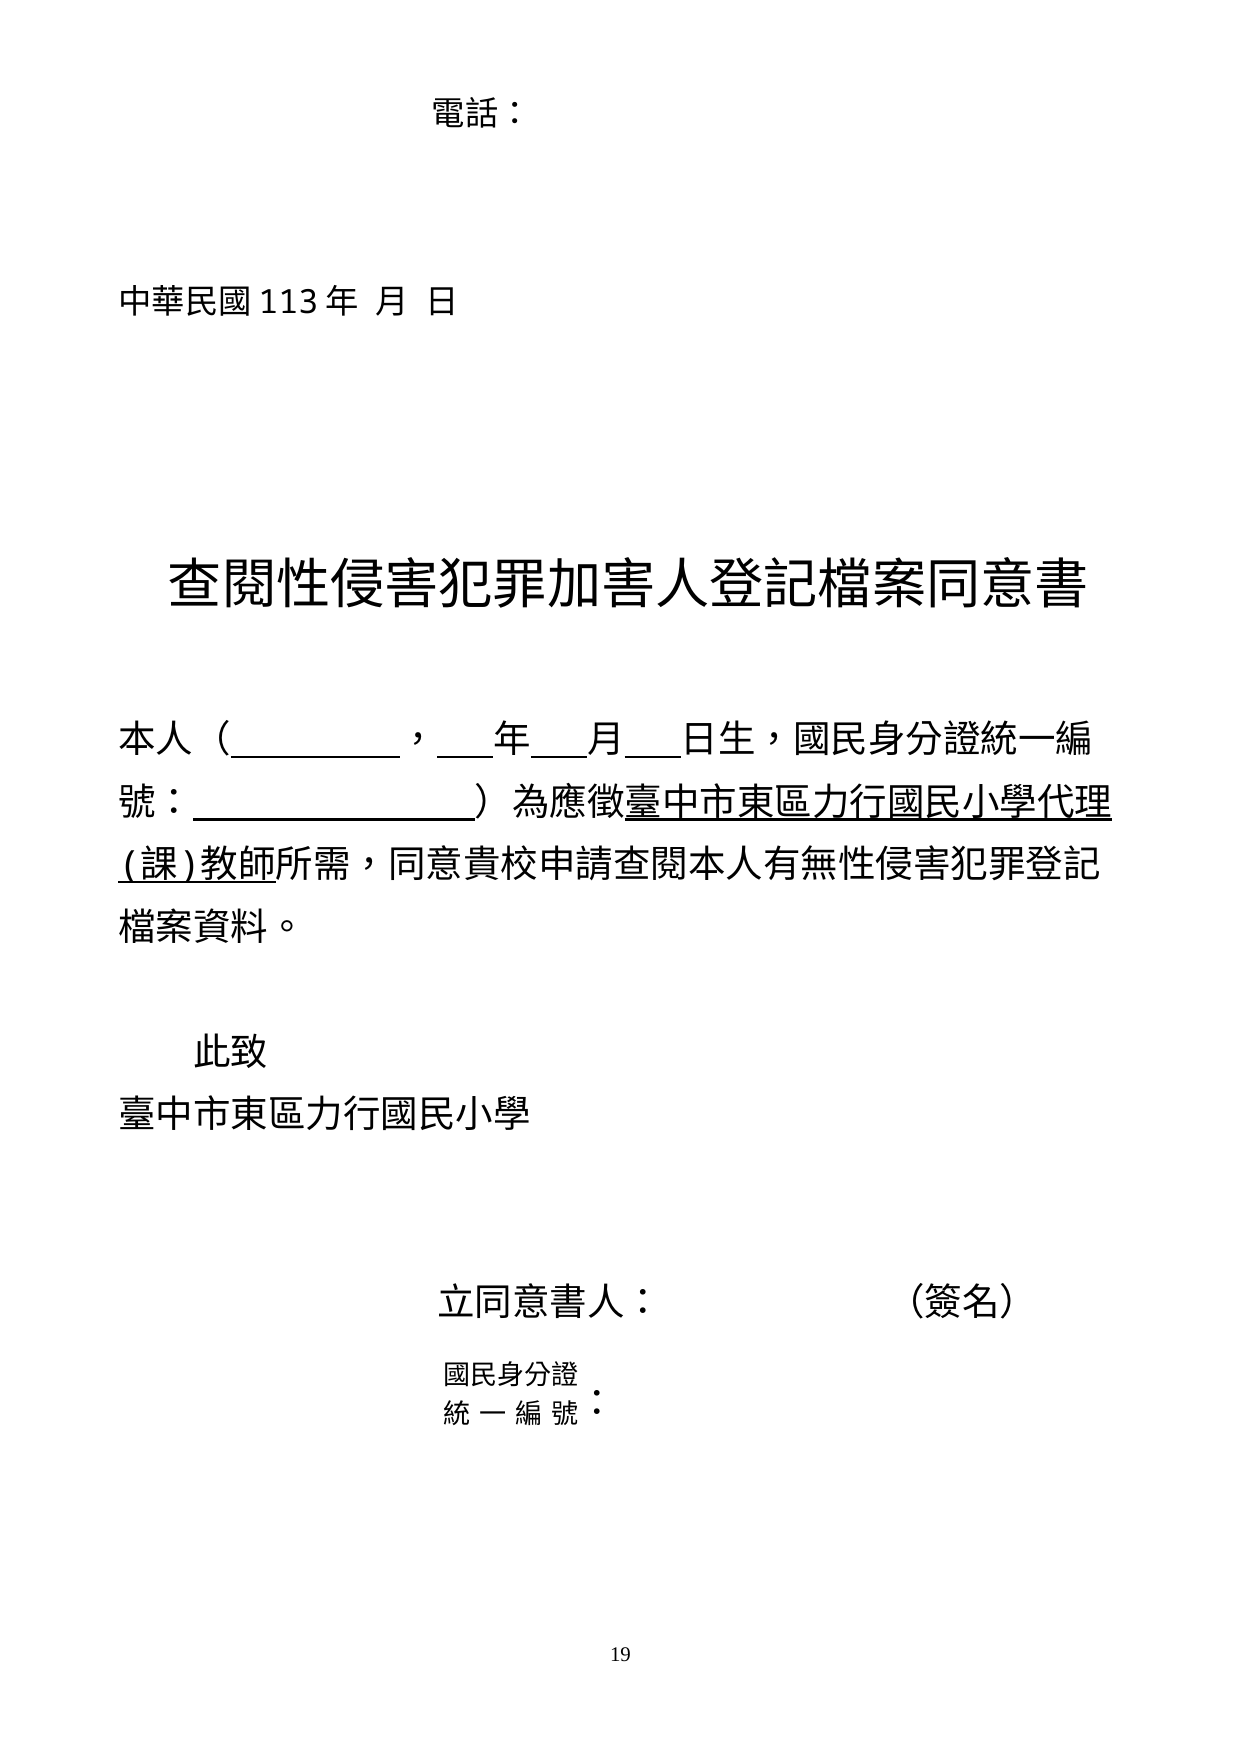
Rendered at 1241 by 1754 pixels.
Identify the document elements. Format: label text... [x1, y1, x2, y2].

text 臺中市東區力行國民小學 [118, 1069, 1122, 1132]
text 本人（ ， 年 月 日生，國民身分證統一編號： ）為應徵臺中市東區力行國民小學代理(課)教師所需，同意貴校申請查閱本人有無性侵害犯罪登記檔案資料。 [118, 694, 1122, 944]
text 中華民國113年 月 日 [118, 257, 1122, 319]
text 此致 [118, 1007, 1122, 1069]
text 國民身分證統一編號： [118, 1319, 1122, 1444]
text 查閱性侵害犯罪加害人登記檔案同意書 [118, 507, 1138, 632]
text 電話： [118, 69, 1122, 132]
text 立同意書人： （簽名） [118, 1257, 1122, 1319]
